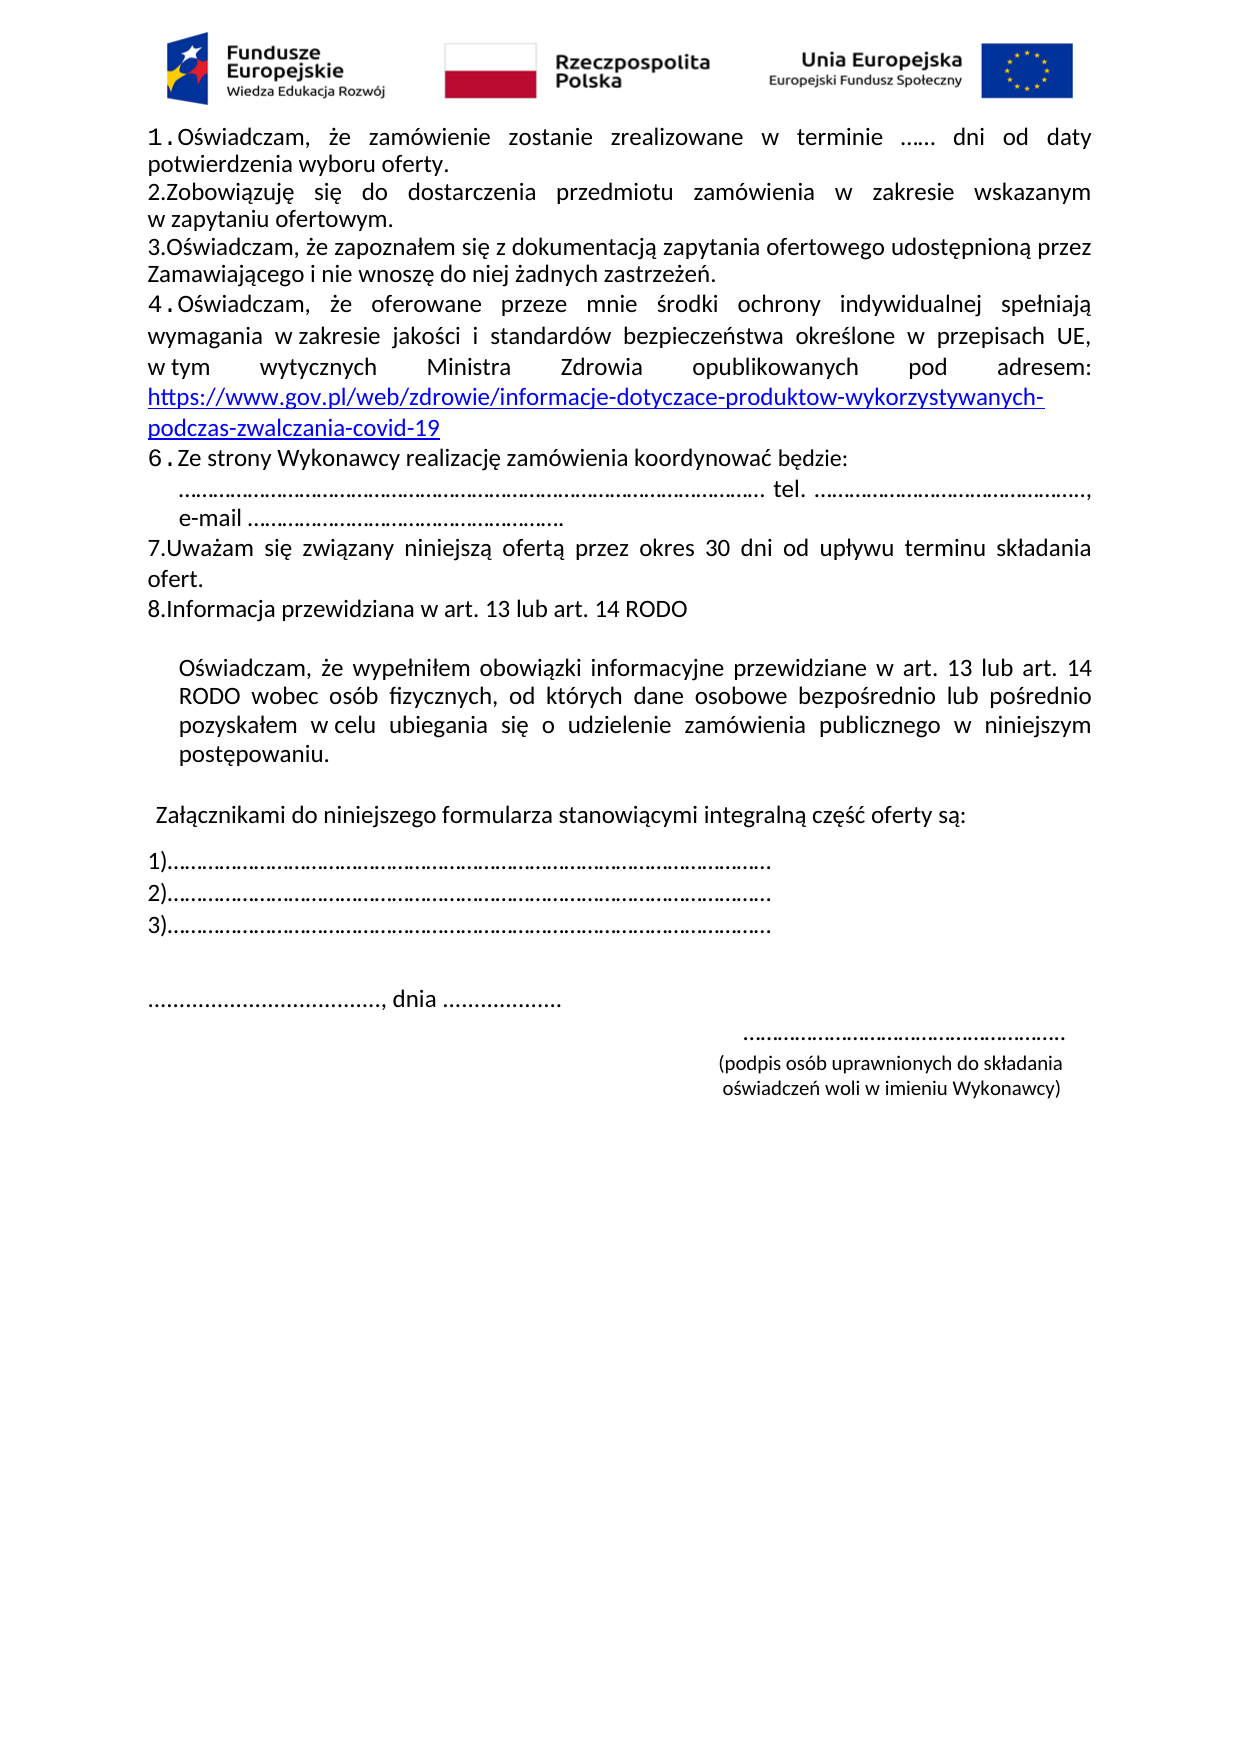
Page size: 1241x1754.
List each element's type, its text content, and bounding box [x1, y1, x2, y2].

list Oświadczam, że zapoznałem się z dokumentacją zapytania ofertowego udostępnioną przez Zamawiającego i nie wnoszę do niej żadnych zastrzeżeń. [147, 234, 1093, 289]
list …………………………………………………………………………………………… [147, 846, 1093, 876]
list …………………………………………………………………………………………… [147, 877, 1093, 908]
list Zobowiązuję się do dostarczenia przedmiotu zamówienia w zakresie wskazanym w zapytaniu ofertowym. [147, 179, 1093, 234]
text Oświadczam, że wypełniłem obowiązki informacyjne przewidziane w art. 13 lub art. 14 RODO wobec osób fizycznych, od których dane osobowe bezpośrednio lub pośrednio pozyskałem w celu ubiegania się o udzielenie zamówienia publicznego w niniejszym postępowaniu. [178, 653, 1093, 769]
text Załącznikami do niniejszego formularza stanowiącymi integralną część oferty są: [156, 799, 1093, 830]
text ………………………………………………………………………………………… tel. ……………………………………….., e-mail ………………………………………………. [178, 474, 1093, 532]
list Oświadczam, że zamówienie zostanie zrealizowane w terminie …… dni od daty potwierdzenia wyboru oferty. [147, 123, 1093, 179]
text (podpis osób uprawnionych do składania [718, 1051, 1093, 1076]
list Oświadczam, że oferowane przeze mnie środki ochrony indywidualnej spełniają wymagania w zakresie jakości i standardów bezpieczeństwa określone w przepisach UE, w tym wytycznych Ministra Zdrowia opublikowanych pod adresem: https://www.gov.pl/web/zdrowie/informacje-dotyczace-produktow-wykorzystywanych-podczas-zwalczania-covid-19 [147, 289, 1093, 442]
list …………………………………………………………………………………………… [147, 909, 1093, 939]
list Uważam się związany niniejszą ofertą przez okres 30 dni od upływu terminu składania ofert. [147, 532, 1093, 593]
list Informacja przewidziana w art. 13 lub art. 14 RODO [147, 593, 1093, 624]
list Ze strony Wykonawcy realizację zamówienia koordynować będzie: [147, 442, 1093, 474]
text ....................................., dnia ................... [147, 983, 1093, 1014]
text oświadczeń woli w imieniu Wykonawcy) [722, 1076, 1093, 1100]
text ……………………………………………….. [743, 1016, 1093, 1047]
